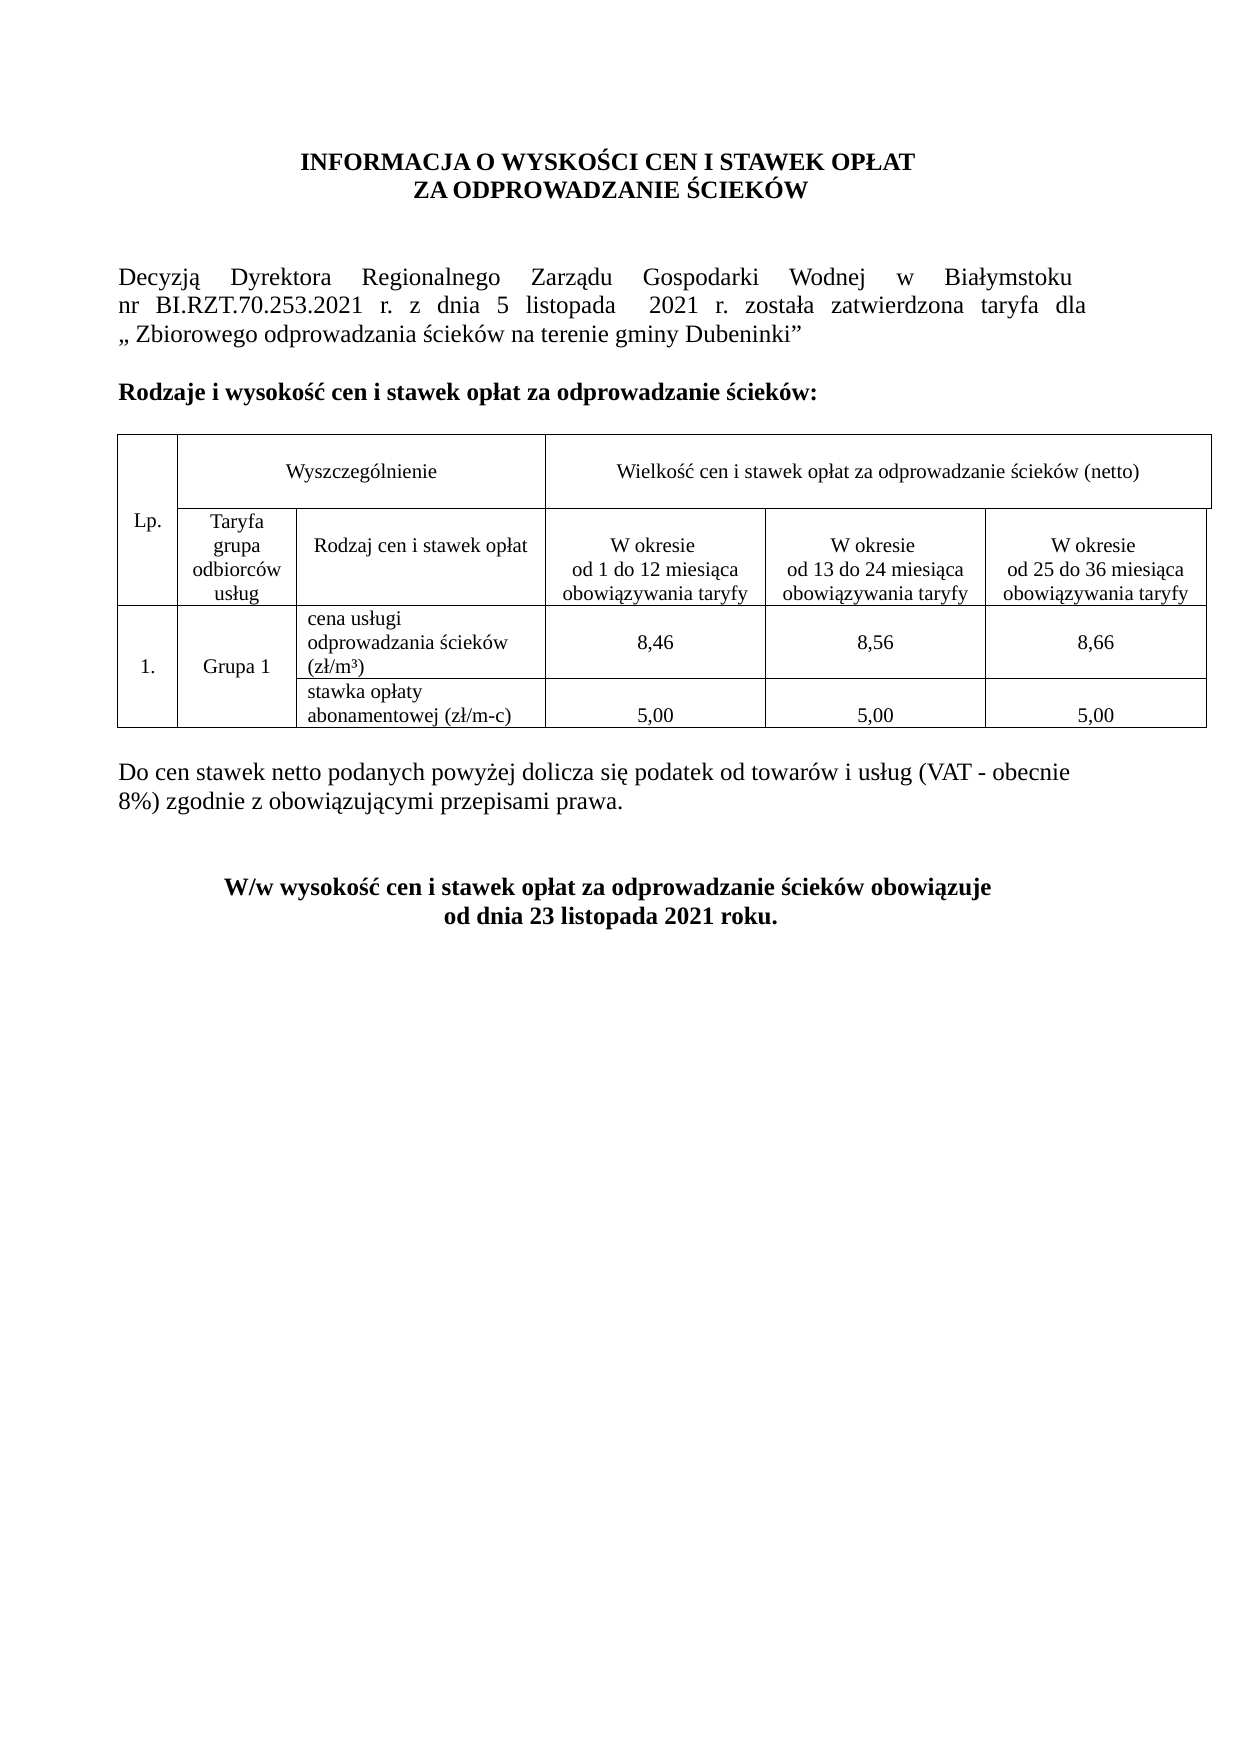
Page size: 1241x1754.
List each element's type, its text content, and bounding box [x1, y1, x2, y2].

table_cell W okresie od 1 do 12 miesiąca obowiązywania taryfy [546, 509, 765, 605]
text Do cen stawek netto podanych powyżej dolicza się podatek od towarów i usług (VAT - obecnie 8%) zgodnie z obowiązującymi przepisami prawa. [118, 757, 1103, 814]
table_cell [1207, 509, 1211, 605]
table_cell Rodzaj cen i stawek opłat [297, 509, 545, 605]
table_cell 5,00 [986, 679, 1206, 727]
table_cell W okresie od 13 do 24 miesiąca obowiązywania taryfy [766, 509, 985, 605]
text Rodzaje i wysokość cen i stawek opłat za odprowadzanie ścieków: [118, 377, 1103, 406]
table_cell 5,00 [546, 679, 765, 727]
text INFORMACJA O WYSKOŚCI CEN I STAWEK OPŁAT ZA ODPROWADZANIE ŚCIEKÓW [118, 147, 1103, 204]
table_cell stawka opłaty abonamentowej (zł/m-c) [297, 679, 545, 727]
table_header Lp. [118, 435, 177, 605]
table_cell 1. [118, 606, 177, 727]
table_cell W okresie od 25 do 36 miesiąca obowiązywania taryfy [986, 509, 1206, 605]
table_cell 5,00 [766, 679, 985, 727]
table_cell [1207, 678, 1211, 727]
table_cell [1207, 605, 1211, 678]
text W/w wysokość cen i stawek opłat za odprowadzanie ścieków obowiązuje od dnia 23 listopada 2021 roku. [118, 872, 1103, 929]
text Decyzją Dyrektora Regionalnego Zarządu Gospodarki Wodnej w Białymstoku nr BI.RZT.70.253.2021 r. z dnia 5 listopada 2021 r. została zatwierdzona taryfa dla „ Zbiorowego odprowadzania ścieków na terenie gminy Dubeninki” [118, 262, 1103, 348]
table_cell 8,66 [986, 606, 1206, 678]
table_header Wyszczególnienie [178, 435, 545, 508]
table_cell 8,56 [766, 606, 985, 678]
table_cell Taryfa grupa odbiorców usług [178, 509, 296, 605]
table_header Wielkość cen i stawek opłat za odprowadzanie ścieków (netto) [546, 435, 1211, 508]
table_cell 8,46 [546, 606, 765, 678]
table_cell Grupa 1 [178, 606, 296, 727]
table_cell cena usługi odprowadzania ścieków (zł/m³) [297, 606, 545, 678]
